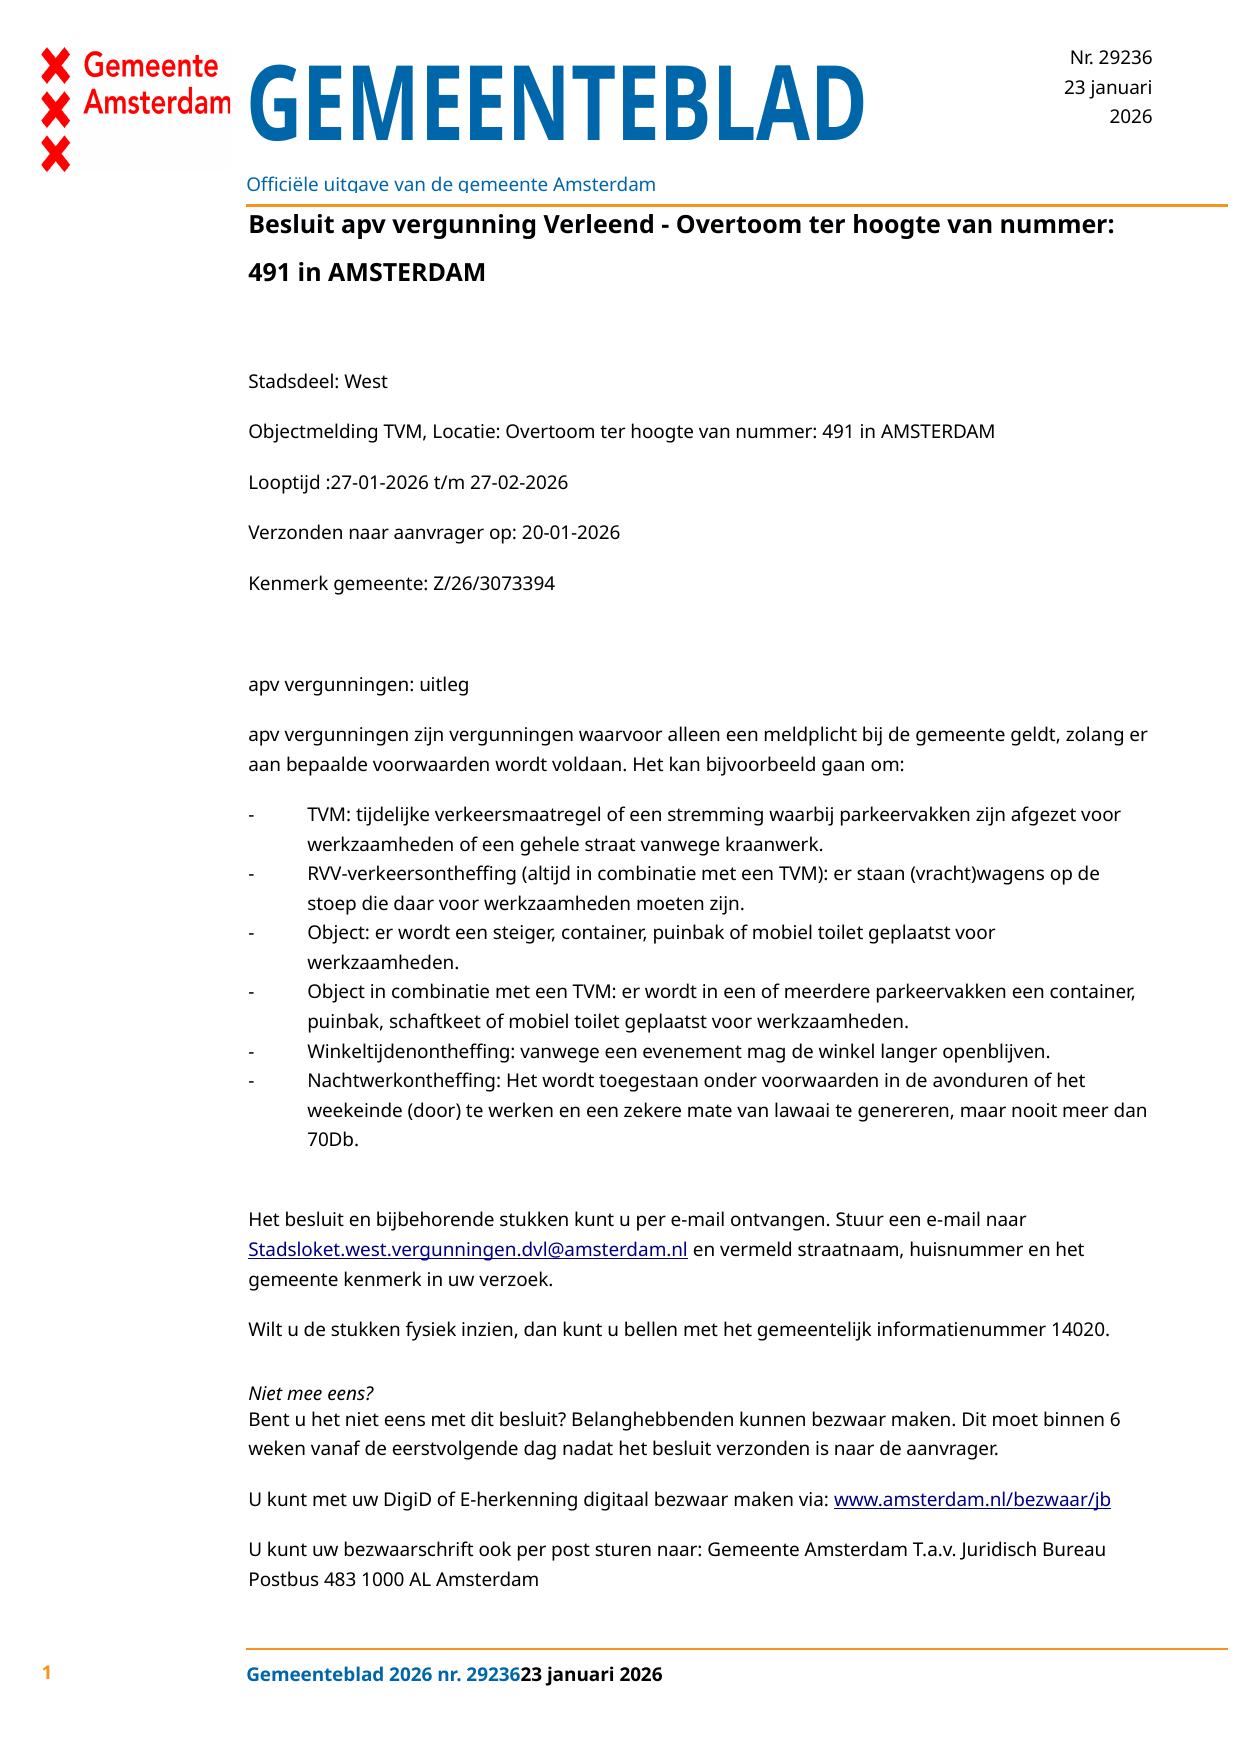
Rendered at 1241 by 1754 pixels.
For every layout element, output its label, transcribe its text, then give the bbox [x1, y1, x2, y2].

text apv vergunningen zijn vergunningen waarvoor alleen een meldplicht bij de gemeente geldt, zolang er aan bepaalde voorwaarden wordt voldaan. Het kan bijvoorbeeld gaan om: [248, 721, 1152, 777]
text Objectmelding TVM, Locatie: Overtoom ter hoogte van nummer: 491 in AMSTERDAM [248, 419, 1152, 444]
list TVM: tijdelijke verkeersmaatregel of een stremming waarbij parkeervakken zijn afgezet voor werkzaamheden of een gehele straat vanwege kraanwerk. [248, 801, 1152, 857]
list RVV-verkeersontheffing (altijd in combinatie met een TVM): er staan (vracht)wagens op de stoep die daar voor werkzaamheden moeten zijn. [248, 860, 1152, 916]
text U kunt met uw DigiD of E-herkenning digitaal bezwaar maken via: www.amsterdam.nl/bezwaar/jb [248, 1486, 1152, 1512]
text Looptijd :27-01-2026 t/m 27-02-2026 [248, 469, 1152, 495]
picture [41, 47, 231, 172]
text Niet mee eens? [248, 1380, 1152, 1406]
text apv vergunningen: uitleg [248, 671, 1152, 697]
list Object: er wordt een steiger, container, puinbak of mobiel toilet geplaatst voor werkzaamheden. [248, 919, 1152, 975]
text Het besluit en bijbehorende stukken kunt u per e-mail ontvangen. Stuur een e-mail naar Stadsloket.west.vergunningen.dvl@amsterdam.nl en vermeld straatnaam, huisnummer en het gemeente kenmerk in uw verzoek. [248, 1207, 1152, 1292]
text Bent u het niet eens met dit besluit? Belanghebbenden kunnen bezwaar maken. Dit moet binnen 6 weken vanaf de eerstvolgende dag nadat het besluit verzonden is naar de aanvrager. [248, 1406, 1152, 1461]
list Object in combinatie met een TVM: er wordt in een of meerdere parkeervakken een container, puinbak, schaftkeet of mobiel toilet geplaatst voor werkzaamheden. [248, 979, 1152, 1034]
list Nachtwerkontheffing: Het wordt toegestaan onder voorwaarden in de avonduren of het weekeinde (door) te werken en een zekere mate van lawaai te genereren, maar nooit meer dan 70Db. [248, 1067, 1152, 1152]
text U kunt uw bezwaarschrift ook per post sturen naar: Gemeente Amsterdam T.a.v. Juridisch Bureau Postbus 483 1000 AL Amsterdam [248, 1536, 1152, 1592]
text Besluit apv vergunning Verleend - Overtoom ter hoogte van nummer: 491 in AMSTERDAM [248, 207, 1152, 288]
text Kenmerk gemeente: Z/26/3073394 [248, 570, 1152, 596]
text Verzonden naar aanvrager op: 20-01-2026 [248, 519, 1152, 545]
text Stadsdeel: West [248, 368, 1152, 394]
text Wilt u de stukken fysiek inzien, dan kunt u bellen met het gemeentelijk informatienummer 14020. [248, 1316, 1152, 1342]
list Winkeltijdenontheffing: vanwege een evenement mag de winkel langer openblijven. [248, 1038, 1152, 1064]
